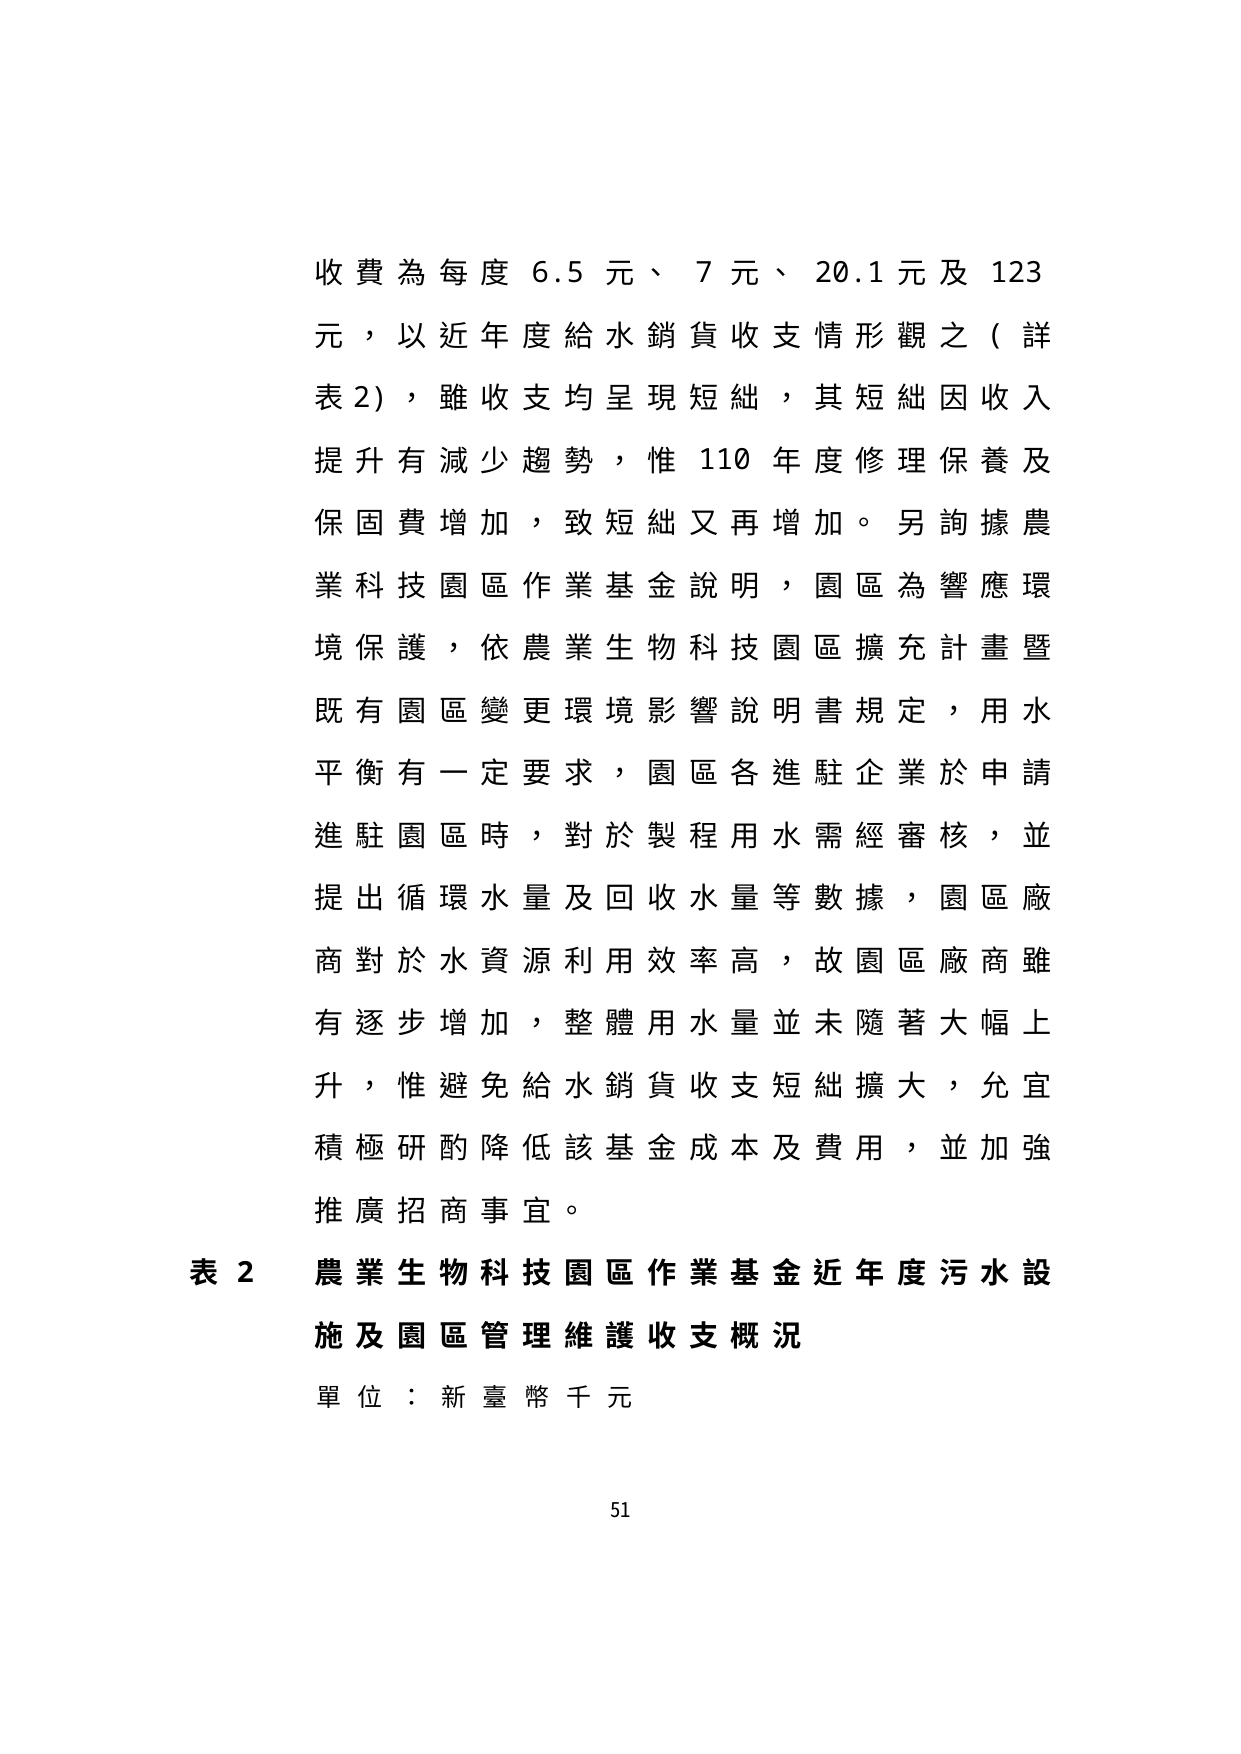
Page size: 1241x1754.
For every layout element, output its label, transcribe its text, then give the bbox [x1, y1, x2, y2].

text 表2 農業生物科技園區作業基金近年度污水設施及園區管理維護收支概況 單位：新臺幣千元 [183, 1229, 1058, 1417]
text 為供應農業生物科技園區廠商用水營運，農業科技園區作業基金依前項收費標準針對產業用水、民生用水、軟水及海水分別收費為每度6.5元、7元、20.1元及123元，以近年度給水銷貨收支情形觀之(詳表2)，雖收支均呈現短絀，其短絀因收入提升有減少趨勢，惟110年度修理保養及保固費增加，致短絀又再增加。另詢據農業科技園區作業基金說明，園區為響應環境保護，依農業生物科技園區擴充計畫暨既有園區變更環境影響說明書規定，用水平衡有一定要求，園區各進駐企業於申請進駐園區時，對於製程用水需經審核，並提出循環水量及回收水量等數據，園區廠商對於水資源利用效率高，故園區廠商雖有逐步增加，整體用水量並未隨著大幅上升，惟避免給水銷貨收支短絀擴大，允宜積極研酌降低該基金成本及費用，並加強推廣招商事宜。 [271, 229, 1058, 1229]
